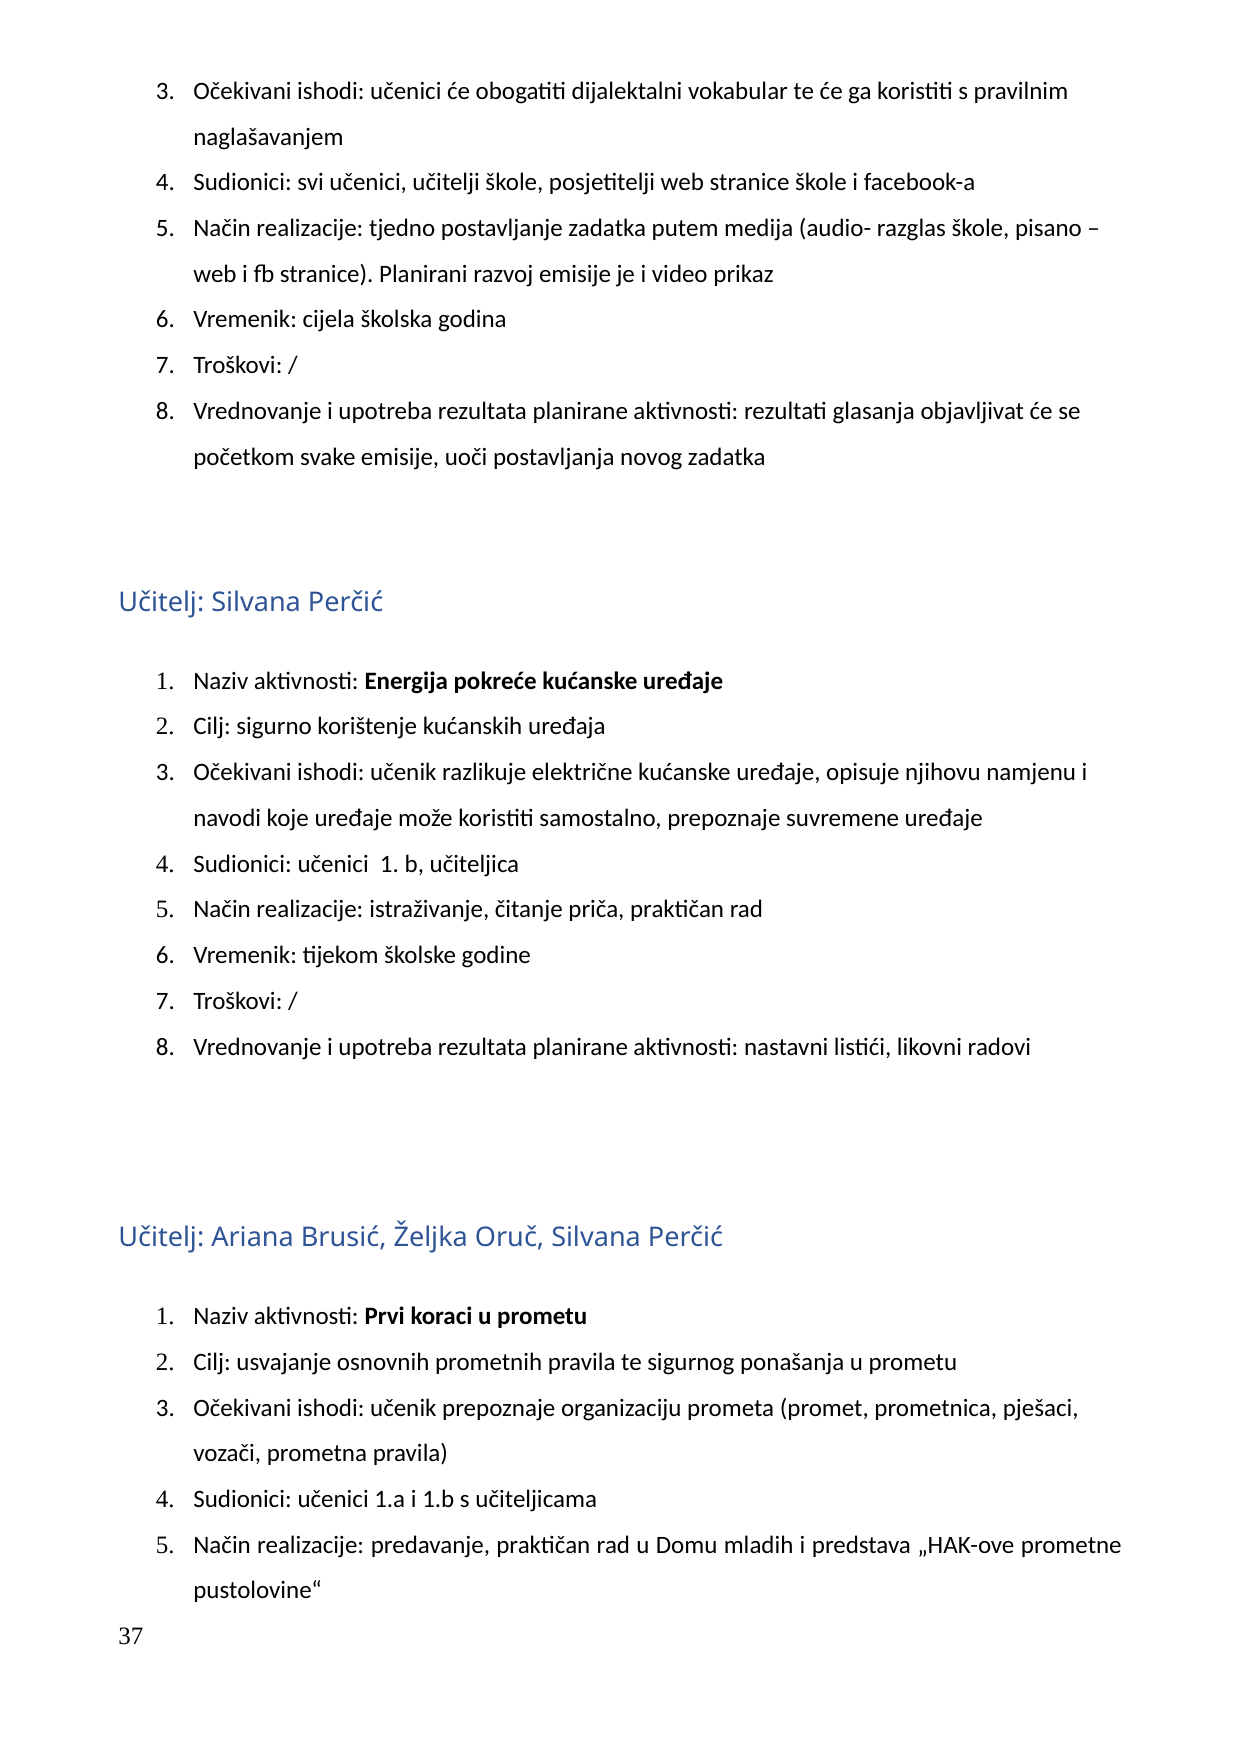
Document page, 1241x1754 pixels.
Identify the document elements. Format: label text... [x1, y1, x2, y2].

list Sudionici: svi učenici, učitelji škole, posjetitelji web stranice škole i facebook-a [156, 166, 1122, 197]
subtitle Učitelj: Ariana Brusić, Željka Oruč, Silvana Perčić [118, 1218, 1122, 1254]
list Očekivani ishodi: učenici će obogatiti dijalektalni vokabular te će ga koristiti s pravilnim naglašavanjem [156, 75, 1122, 151]
list Sudionici: učenici 1.a i 1.b s učiteljicama [156, 1483, 1122, 1514]
list Očekivani ishodi: učenik prepoznaje organizaciju prometa (promet, prometnica, pješaci, vozači, prometna pravila) [156, 1392, 1122, 1468]
list Naziv aktivnosti: Energija pokreće kućanske uređaje [156, 665, 1122, 695]
list Cilj: usvajanje osnovnih prometnih pravila te sigurnog ponašanja u prometu [156, 1346, 1122, 1377]
list Način realizacije: predavanje, praktičan rad u Domu mladih i predstava „HAK-ove prometne pustolovine“ [156, 1529, 1122, 1605]
list Vremenik: tijekom školske godine [156, 939, 1122, 970]
subtitle Učitelj: Silvana Perčić [118, 582, 1122, 619]
list Cilj: sigurno korištenje kućanskih uređaja [156, 711, 1122, 741]
list Vrednovanje i upotreba rezultata planirane aktivnosti: rezultati glasanja objavljivat će se početkom svake emisije, uoči postavljanja novog zadatka [156, 395, 1122, 471]
list Način realizacije: tjedno postavljanje zadatka putem medija (audio- razglas škole, pisano – web i fb stranice). Planirani razvoj emisije je i video prikaz [156, 212, 1122, 288]
list Način realizacije: istraživanje, čitanje priča, praktičan rad [156, 893, 1122, 924]
list Sudionici: učenici 1. b, učiteljica [156, 848, 1122, 878]
list Troškovi: / [156, 349, 1122, 380]
list Naziv aktivnosti: Prvi koraci u prometu [156, 1300, 1122, 1331]
list Vrednovanje i upotreba rezultata planirane aktivnosti: nastavni listići, likovni radovi [156, 1031, 1122, 1061]
list Troškovi: / [156, 985, 1122, 1015]
list Očekivani ishodi: učenik razlikuje električne kućanske uređaje, opisuje njihovu namjenu i navodi koje uređaje može koristiti samostalno, prepoznaje suvremene uređaje [156, 756, 1122, 832]
list Vremenik: cijela školska godina [156, 304, 1122, 334]
